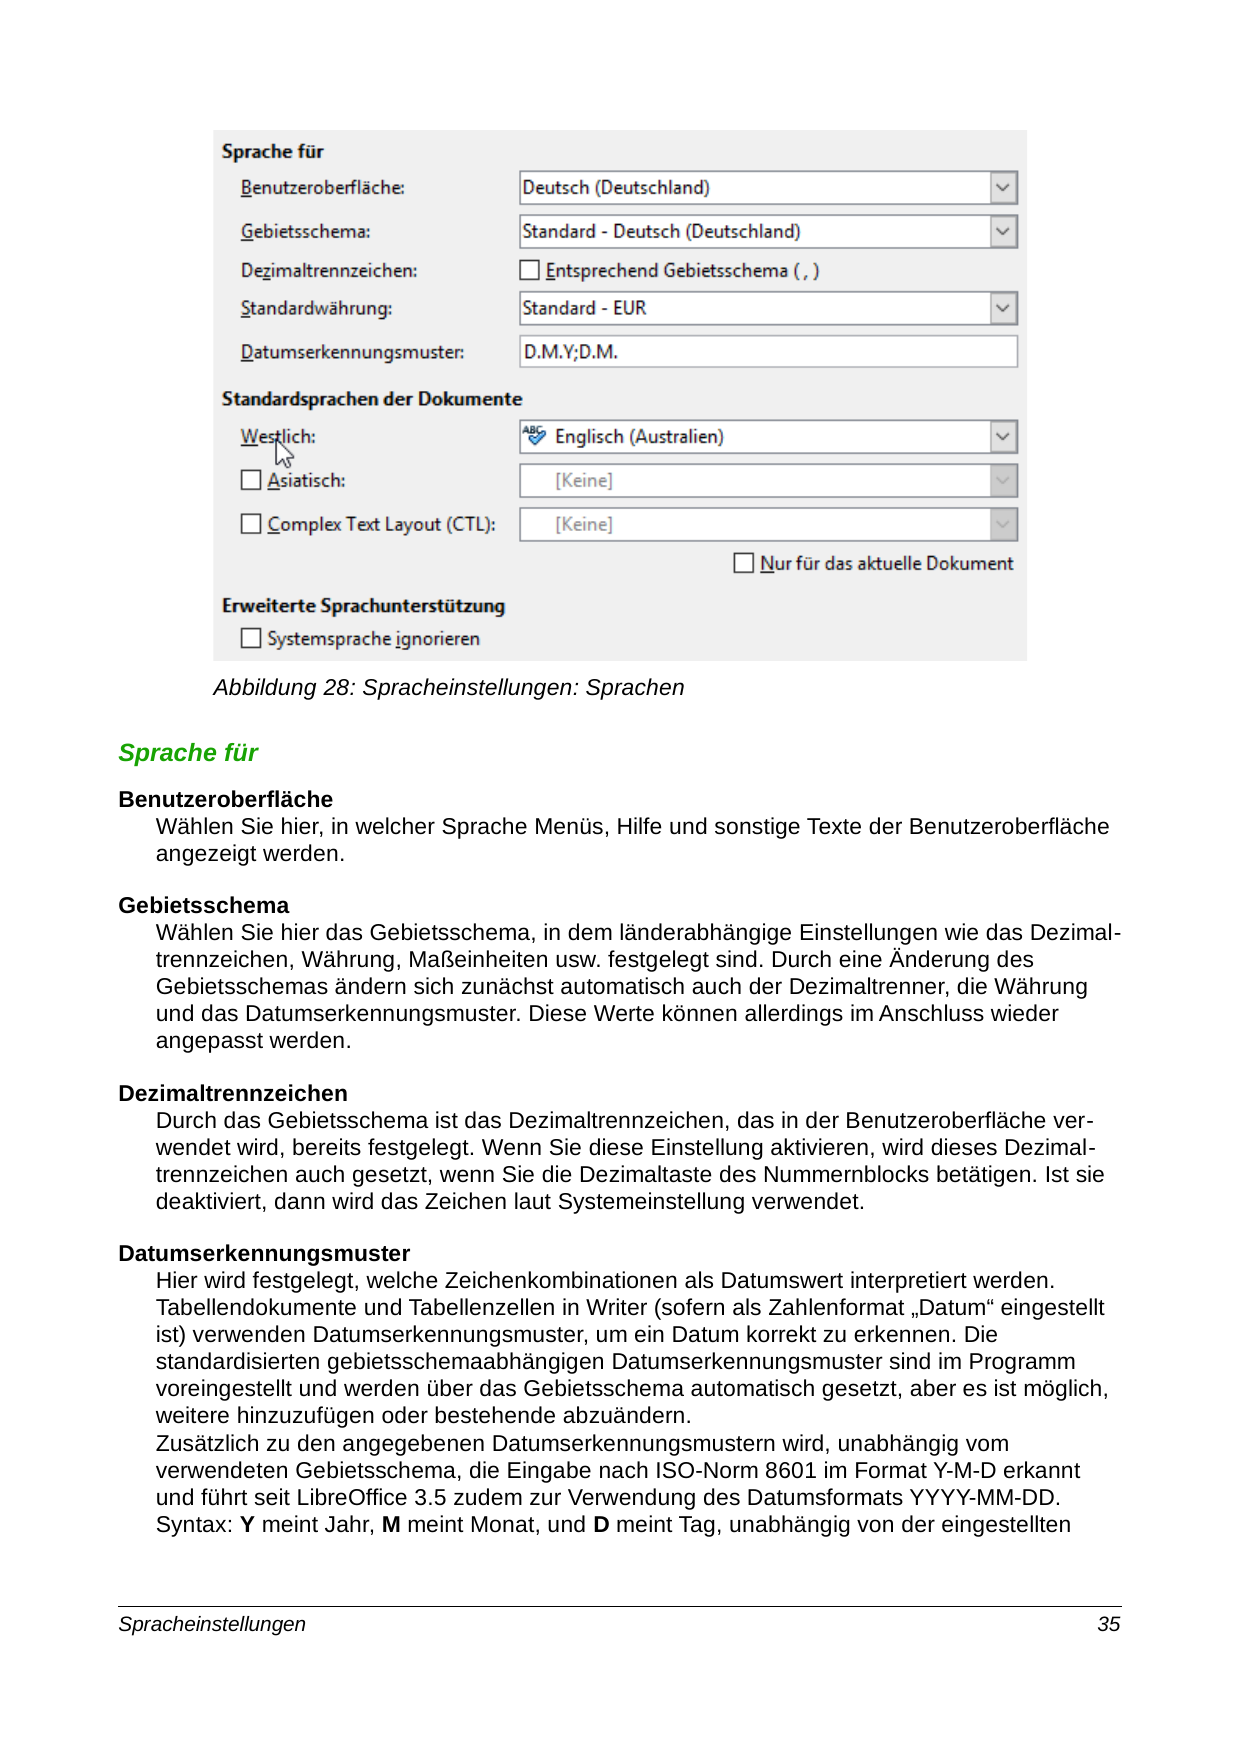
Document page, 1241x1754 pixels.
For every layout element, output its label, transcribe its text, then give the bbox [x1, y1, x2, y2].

list Datumserkennungsmuster [118, 1239, 1122, 1266]
list Gebietsschema [118, 891, 1122, 918]
list Dezimaltrennzeichen [118, 1079, 1122, 1106]
text Hier wird festgelegt, welche Zeichenkombinationen als Datumswert interpretiert werden. Tabel­lendokumente und Tabellenzellen in Writer (sofern als Zahlenformat „Datum“ eingestellt ist) verwenden Datumserkennungsmuster, um ein Datum korrekt zu erkennen. Die standardisier­ten gebietsschemaabhängigen Datumserkennungsmuster sind im Programm voreingestellt und werden über das Gebietsschema automatisch gesetzt, aber es ist möglich, weitere hinzuzufügen oder bestehende abzuändern. Zusätzlich zu den angegebenen Datumserkennungsmustern wird, unabhängig vom verwende­ten Gebietsschema, die Eingabe nach ISO-Norm 8601 im Format Y-M-D erkannt und führt seit LibreOffice 3.5 zudem zur Verwendung des Datumsformats YYYY-MM-DD. Syntax: Y meint Jahr, M meint Monat, und D meint Tag, unabhängig von der eingestellten [156, 1266, 1122, 1537]
subtitle Sprache für [118, 737, 1122, 766]
text Abbildung 28: Spracheinstellungen: Sprachen [213, 673, 1027, 700]
text Durch das Gebietsschema ist das Dezimaltrennzeichen, das in der Benutzeroberfläche ver­wendet wird, bereits festgelegt. Wenn Sie diese Einstellung aktivieren, wird dieses Dezimal­trennzeichen auch gesetzt, wenn Sie die Dezimaltaste des Nummernblocks betätigen. Ist sie deaktiviert, dann wird das Zeichen laut Systemeinstellung verwendet. [156, 1106, 1122, 1214]
text Wählen Sie hier, in welcher Sprache Menüs, Hilfe und sonstige Texte der Benutzeroberfläche angezeigt werden. [156, 812, 1122, 866]
picture [213, 130, 1028, 661]
list Benutzeroberfläche [118, 785, 1122, 812]
text Wählen Sie hier das Gebietsschema, in dem länderabhängige Einstellungen wie das Dezimal­trennzeichen, Währung, Maßeinheiten usw. festgelegt sind. Durch eine Änderung des Gebiets­schemas ändern sich zunächst automatisch auch der Dezimaltrenner, die Währung und das Datumserkennungsmuster. Diese Werte können allerdings im Anschluss wieder angepasst werden. [156, 918, 1122, 1054]
